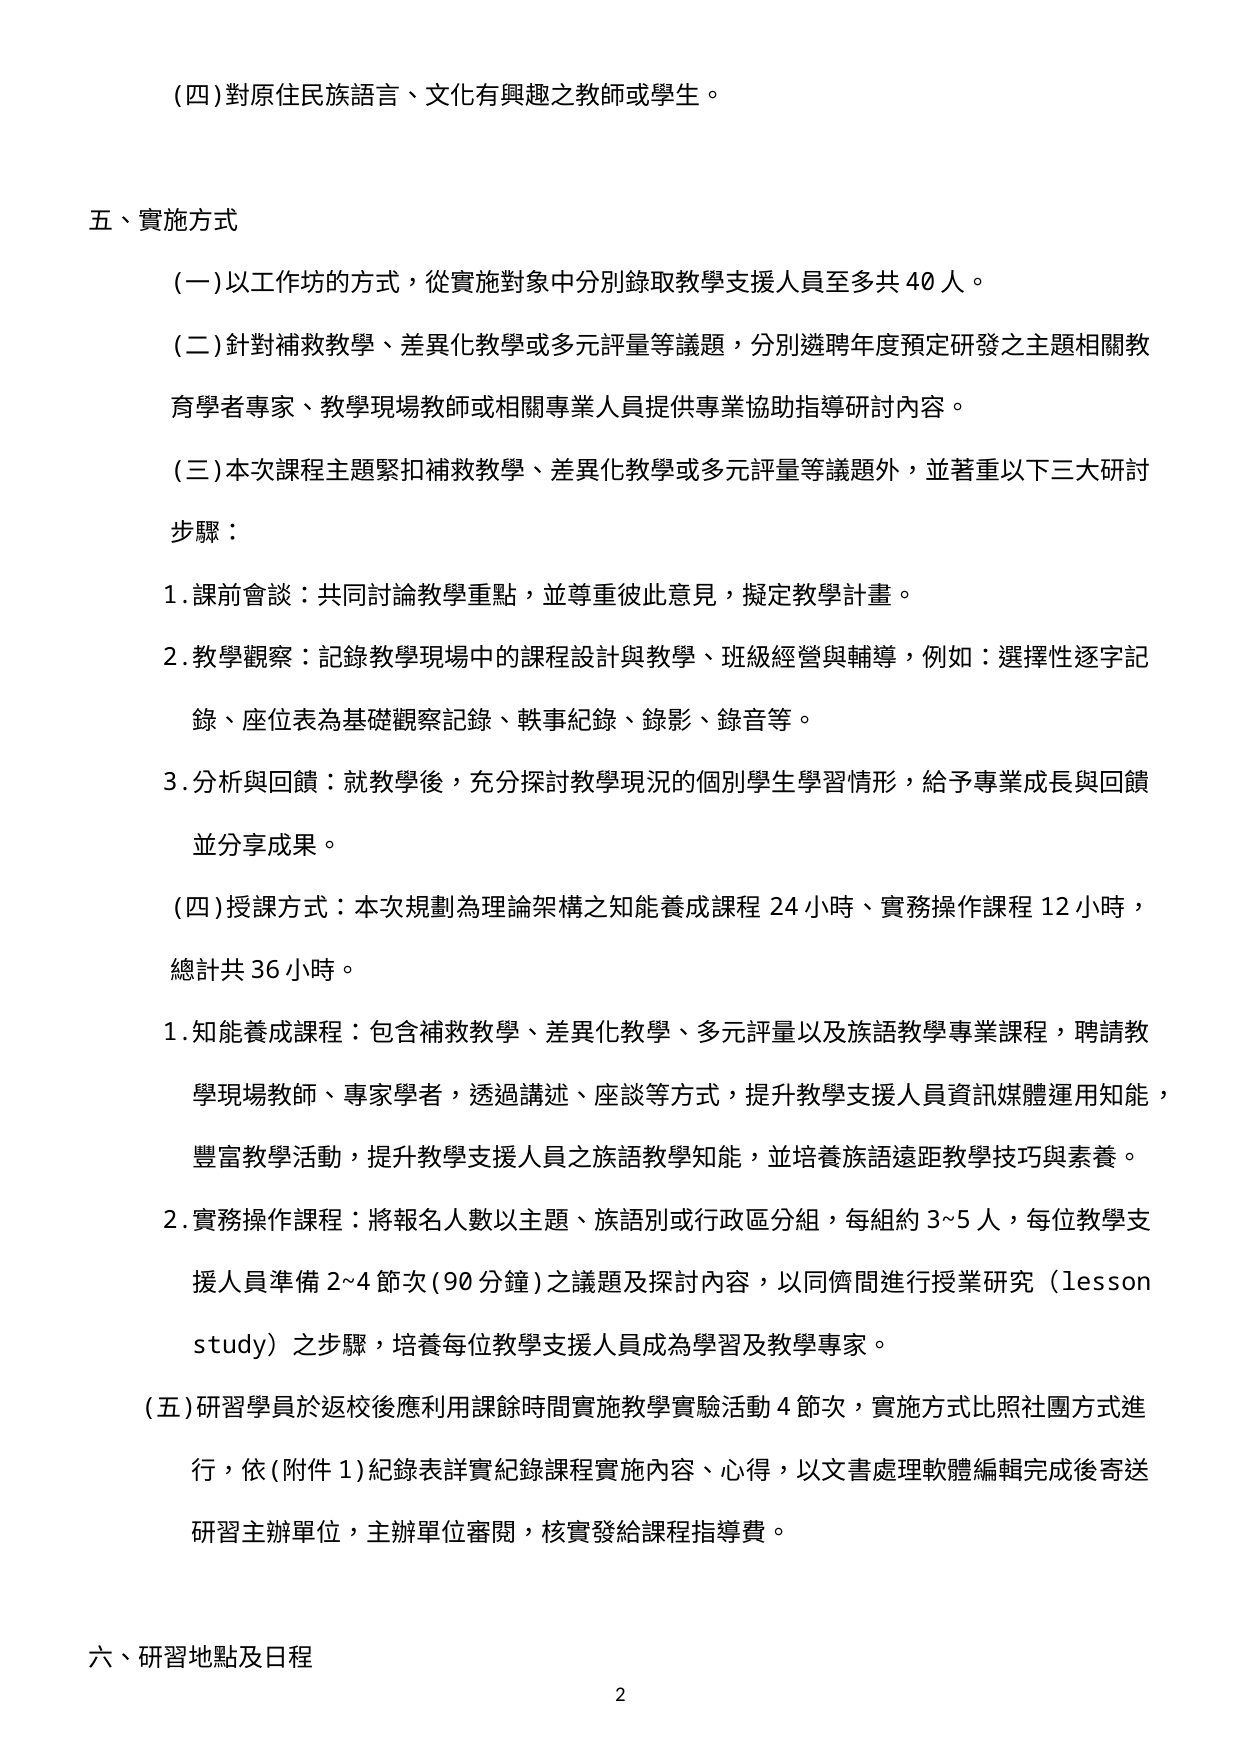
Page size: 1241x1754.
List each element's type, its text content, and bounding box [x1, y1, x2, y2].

text 1.課前會談：共同討論教學重點，並尊重彼此意見，擬定教學計畫。 [162, 552, 1152, 614]
text (一)以工作坊的方式，從實施對象中分別錄取教學支援人員至多共40人。 [170, 239, 1152, 302]
text (三)本次課程主題緊扣補救教學、差異化教學或多元評量等議題外，並著重以下三大研討步驟： [170, 427, 1152, 552]
text (五)研習學員於返校後應利用課餘時間實施教學實驗活動4節次，實施方式比照社團方式進 [141, 1364, 1152, 1427]
text 五、實施方式 [89, 177, 1152, 239]
text (二)針對補救教學、差異化教學或多元評量等議題，分別遴聘年度預定研發之主題相關教育學者專家、教學現場教師或相關專業人員提供專業協助指導研討內容。 [170, 302, 1152, 427]
text 2.教學觀察：記錄教學現場中的課程設計與教學、班級經營與輔導，例如：選擇性逐字記錄、座位表為基礎觀察記錄、軼事紀錄、錄影、錄音等。 [162, 614, 1152, 739]
text (四)對原住民族語言、文化有興趣之教師或學生。 [170, 52, 1152, 114]
text 1.知能養成課程：包含補救教學、差異化教學、多元評量以及族語教學專業課程，聘請教學現場教師、專家學者，透過講述、座談等方式，提升教學支援人員資訊媒體運用知能，豐富教學活動，提升教學支援人員之族語教學知能，並培養族語遠距教學技巧與素養。 [162, 989, 1152, 1177]
text 2.實務操作課程：將報名人數以主題、族語別或行政區分組，每組約3~5人，每位教學支援人員準備2~4節次(90分鐘)之議題及探討內容，以同儕間進行授業研究（lesson study）之步驟，培養每位教學支援人員成為學習及教學專家。 [162, 1177, 1152, 1364]
text 六、研習地點及日程 [89, 1614, 1152, 1677]
text 3.分析與回饋：就教學後，充分探討教學現況的個別學生學習情形，給予專業成長與回饋並分享成果。 [162, 739, 1152, 864]
text 行，依(附件1)紀錄表詳實紀錄課程實施內容、心得，以文書處理軟體編輯完成後寄送研習主辦單位，主辦單位審閱，核實發給課程指導費。 [191, 1427, 1152, 1552]
text (四)授課方式：本次規劃為理論架構之知能養成課程24小時、實務操作課程12小時，總計共36小時。 [170, 864, 1152, 989]
